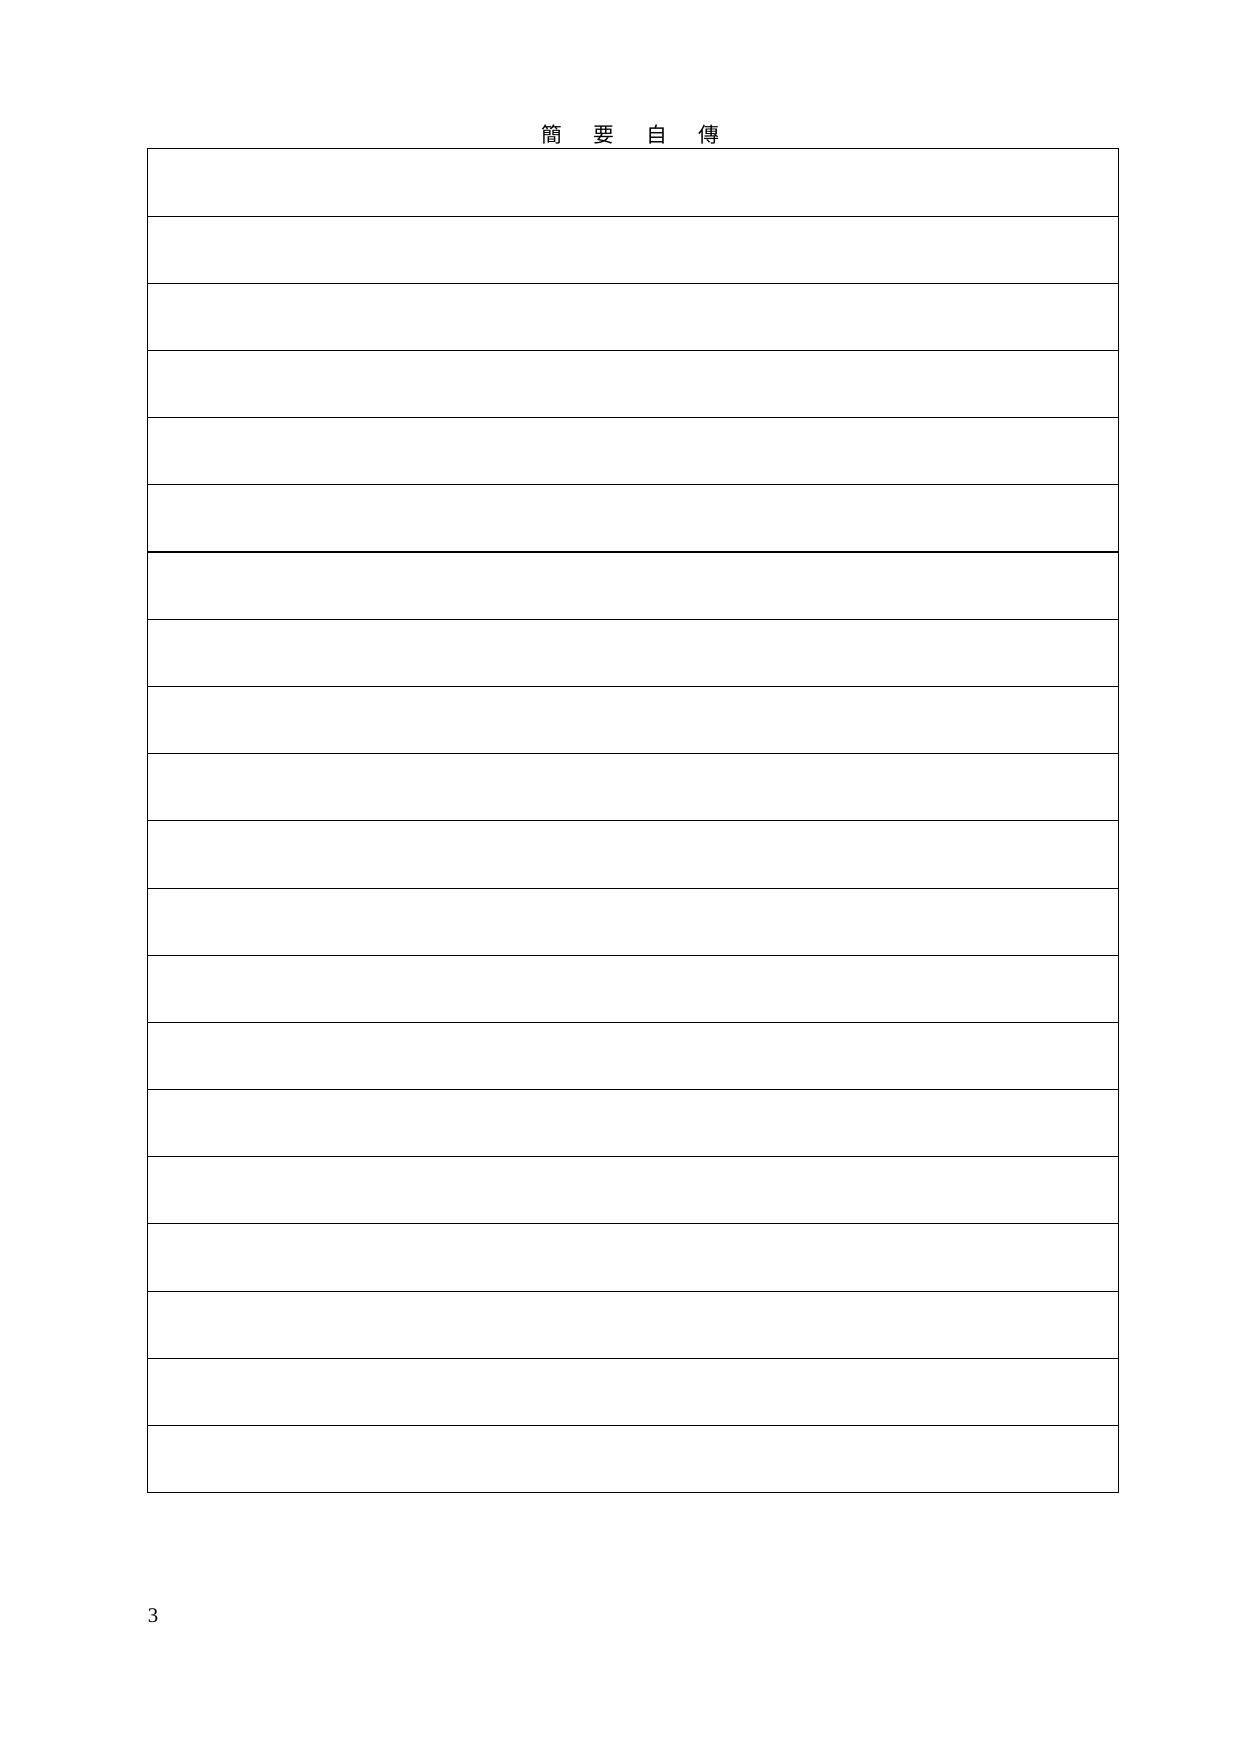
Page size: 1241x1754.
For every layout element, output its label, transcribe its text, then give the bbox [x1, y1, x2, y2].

table_cell [148, 1224, 1118, 1291]
table_cell [148, 217, 1118, 283]
table_header [148, 149, 1118, 216]
table_cell [148, 889, 1118, 954]
table_cell [148, 687, 1118, 753]
table_cell [148, 1157, 1118, 1223]
table_cell [148, 553, 1118, 619]
table_cell [148, 1292, 1118, 1358]
table_cell [148, 754, 1118, 820]
table_cell [148, 284, 1118, 350]
table_cell [148, 418, 1118, 484]
table_cell [148, 351, 1118, 417]
table_cell [148, 956, 1118, 1022]
table_cell [148, 1090, 1118, 1156]
table_cell [148, 1023, 1118, 1089]
table_cell [148, 620, 1118, 686]
table_cell [148, 1426, 1118, 1492]
text 簡 要 自 傳 [148, 118, 1113, 148]
table_cell [148, 1359, 1118, 1425]
table_cell [148, 485, 1118, 551]
table_cell [148, 821, 1118, 887]
